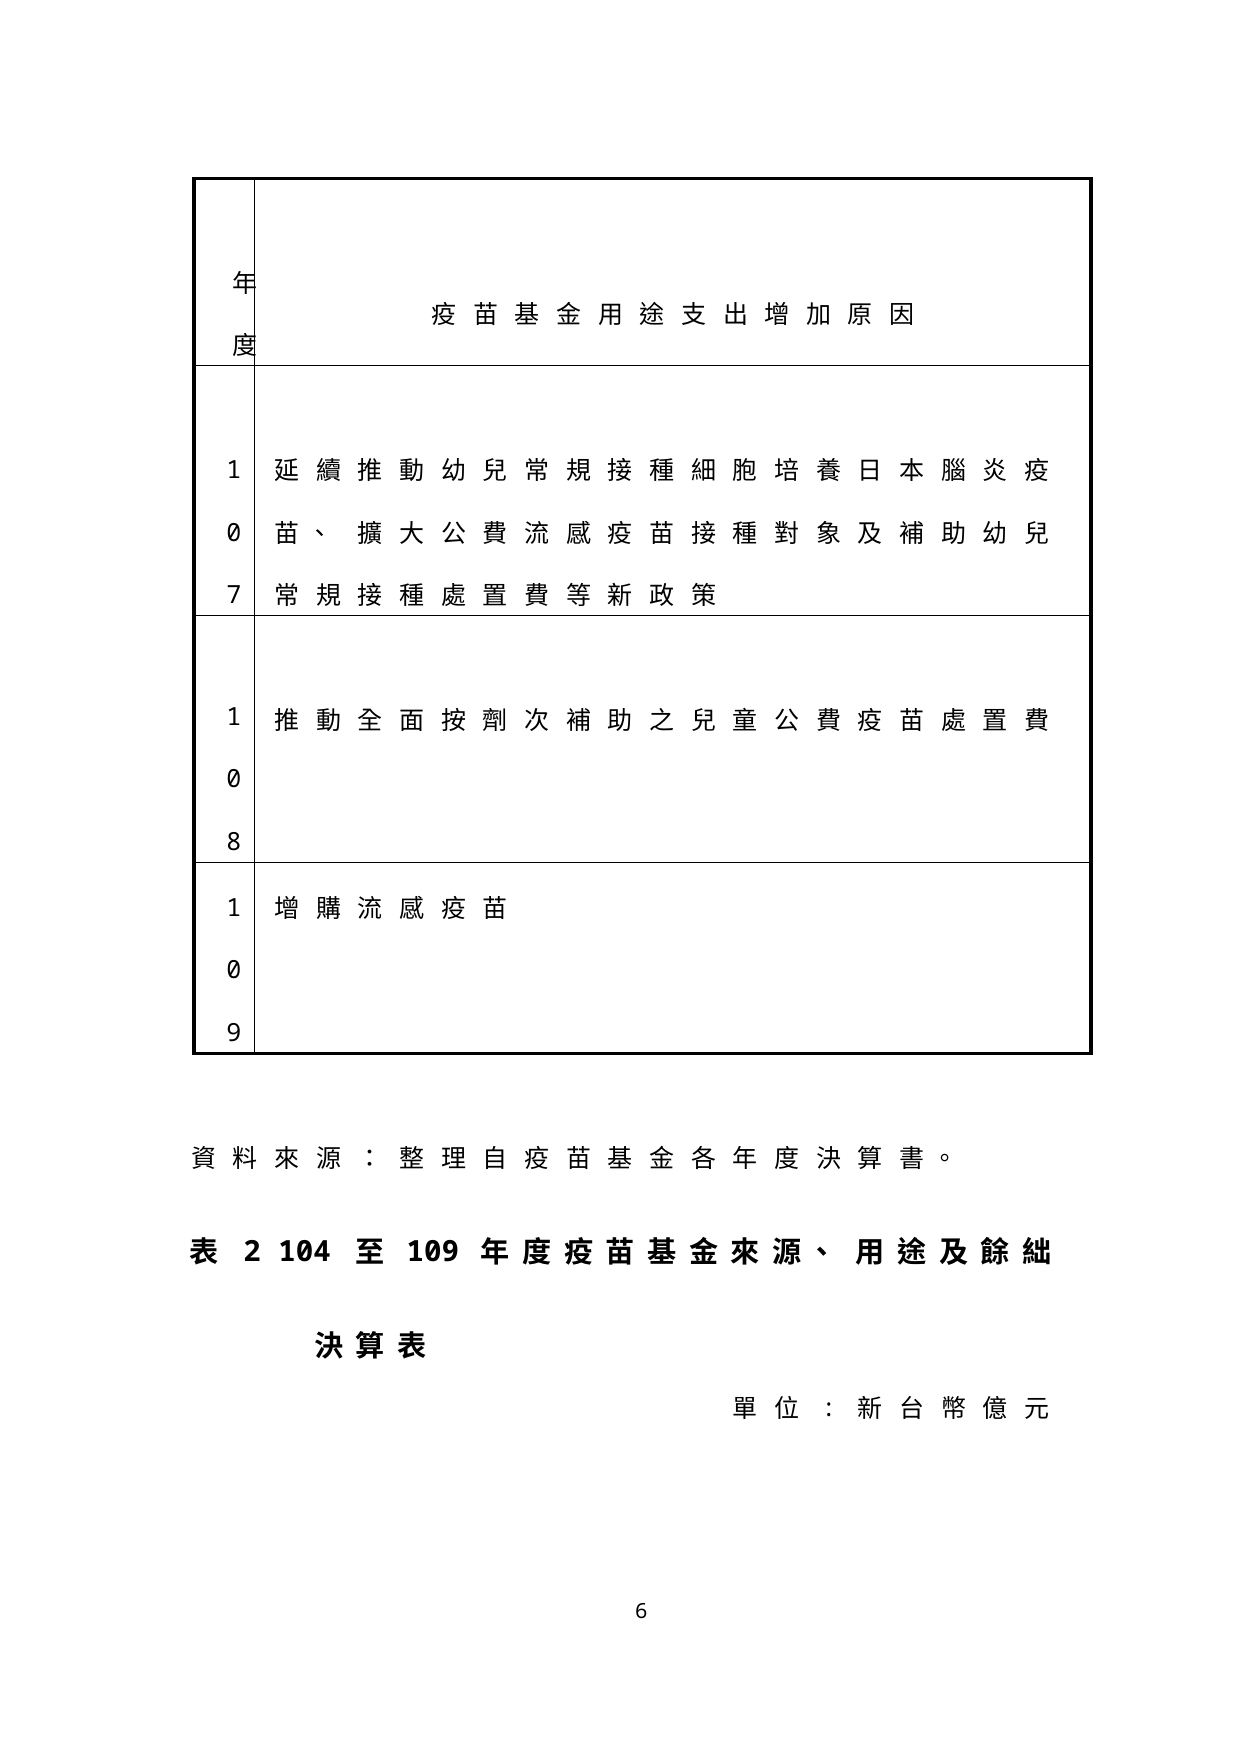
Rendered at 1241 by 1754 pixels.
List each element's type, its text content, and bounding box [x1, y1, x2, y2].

table_cell 推動全面按劑次補助之兒童公費疫苗處置費 [255, 616, 1089, 862]
text 資料來源：整理自疫苗基金各年度決算書。 [183, 1115, 1058, 1177]
table_cell 107 [196, 366, 254, 615]
table_cell 延續推動幼兒常規接種細胞培養日本腦炎疫苗、擴大公費流感疫苗接種對象及補助幼兒常規接種處置費等新政策 [255, 366, 1089, 615]
table_cell 增購流感疫苗 [255, 863, 1089, 1052]
table_header 疫苗基金用途支出增加原因 [255, 180, 1089, 365]
table_cell 109 [196, 863, 254, 1052]
table_header 年度 [196, 180, 254, 365]
table_cell 108 [196, 616, 254, 862]
text 表2 104至109年度疫苗基金來源、用途及餘絀決算表 [183, 1177, 1058, 1365]
text 單位:新台幣億元 [183, 1365, 1058, 1427]
